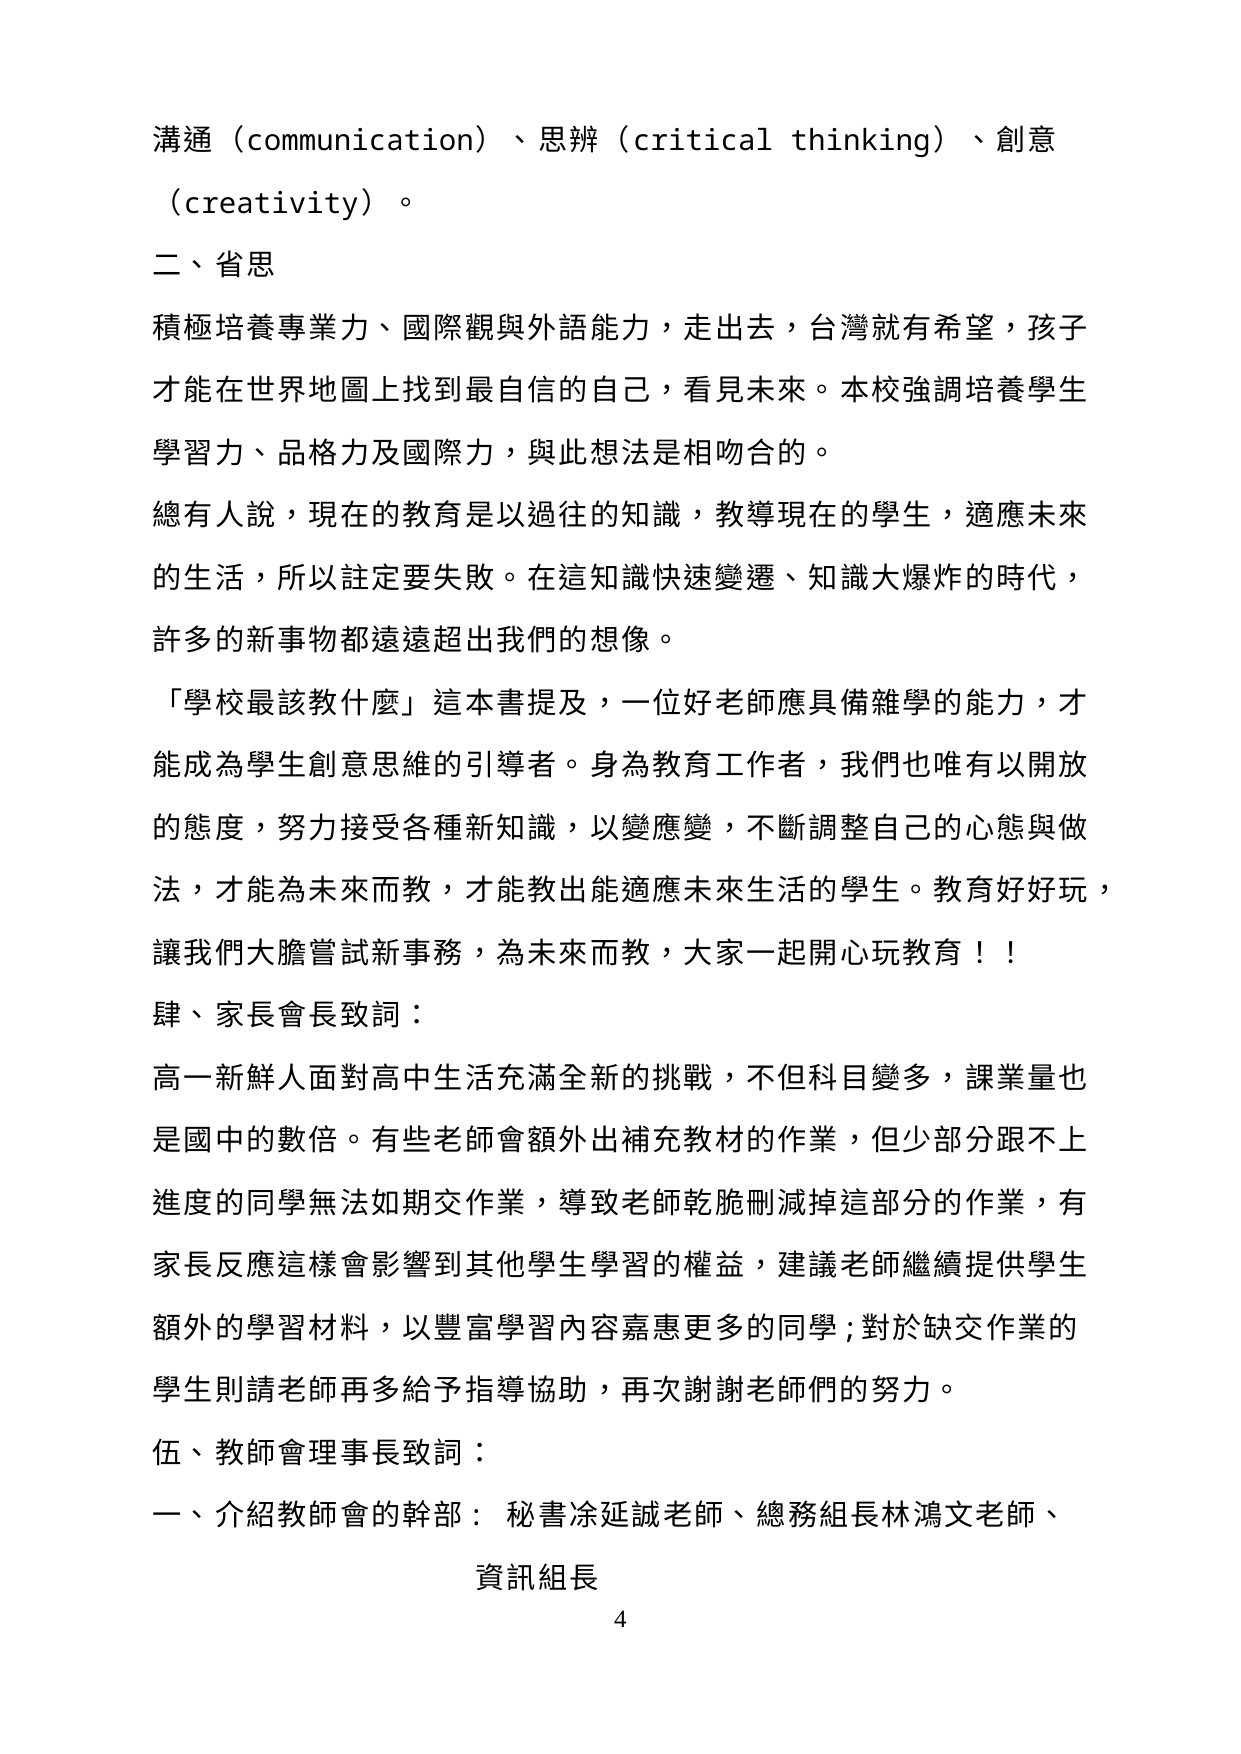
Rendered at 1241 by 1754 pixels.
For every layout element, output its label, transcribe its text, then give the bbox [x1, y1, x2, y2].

text 伍、教師會理事長致詞： [151, 1409, 1089, 1471]
text 高一新鮮人面對高中生活充滿全新的挑戰，不但科目變多，課業量也是國中的數倍。有些老師會額外出補充教材的作業，但少部分跟不上進度的同學無法如期交作業，導致老師乾脆刪減掉這部分的作業，有家長反應這樣會影響到其他學生學習的權益，建議老師繼續提供學生額外的學習材料，以豐富學習內容嘉惠更多的同學;對於缺交作業的學生則請老師再多給予指導協助，再次謝謝老師們的努力。 [151, 1034, 1089, 1409]
text 「學校最該教什麼」這本書提及，一位好老師應具備雜學的能力，才能成為學生創意思維的引導者。身為教育工作者，我們也唯有以開放的態度，努力接受各種新知識，以變應變，不斷調整自己的心態與做法，才能為未來而教，才能教出能適應未來生活的學生。教育好好玩，讓我們大膽嘗試新事務，為未來而教，大家一起開心玩教育！！ [151, 659, 1089, 971]
text 溝通（communication）、思辨（critical thinking）、創意（creativity）。 [151, 96, 1089, 221]
text 積極培養專業力、國際觀與外語能力，走出去，台灣就有希望，孩子才能在世界地圖上找到最自信的自己，看見未來。本校強調培養學生學習力、品格力及國際力，與此想法是相吻合的。 [151, 284, 1089, 471]
text 一、介紹教師會的幹部: 秘書凃延誠老師、總務組長林鴻文老師、資訊組長 [151, 1471, 1089, 1596]
text 肆、家長會長致詞： [151, 971, 1089, 1034]
text 二、省思 [151, 221, 1089, 284]
text 總有人說，現在的教育是以過往的知識，教導現在的學生，適應未來的生活，所以註定要失敗。在這知識快速變遷、知識大爆炸的時代，許多的新事物都遠遠超出我們的想像。 [151, 471, 1089, 659]
